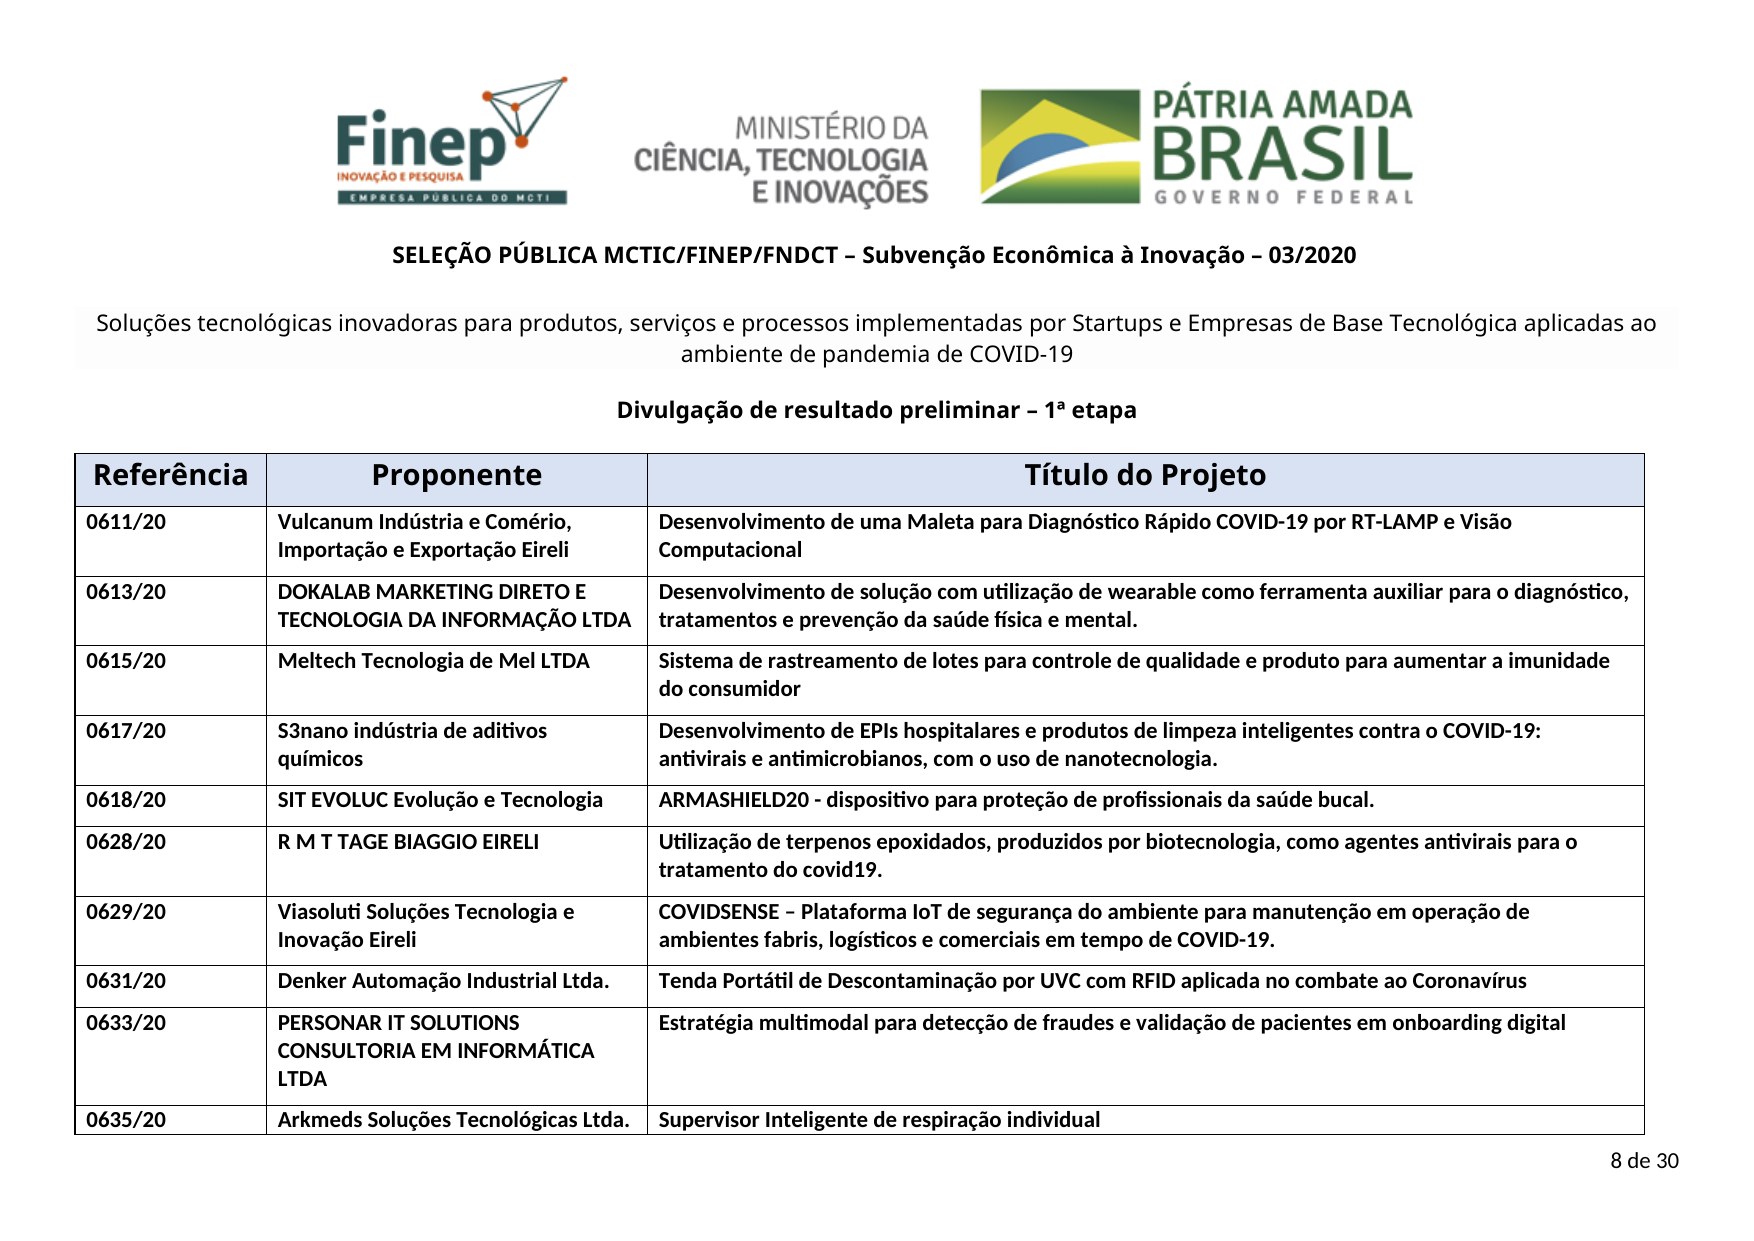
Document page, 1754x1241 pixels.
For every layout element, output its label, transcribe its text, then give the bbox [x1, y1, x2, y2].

table_cell Utilização de terpenos epoxidados, produzidos por biotecnologia, como agentes antivirais para o tratamento do covid19. [648, 827, 1644, 896]
table_cell Tenda Portátil de Descontaminação por UVC com RFID aplicada no combate ao Coronavírus [648, 966, 1644, 1007]
table_cell 0611/20 [76, 507, 266, 576]
table_cell 0629/20 [76, 897, 266, 965]
table_cell PERSONAR IT SOLUTIONS CONSULTORIA EM INFORMÁTICA LTDA [267, 1008, 647, 1104]
table_cell Vulcanum Indústria e Comério, Importação e Exportação Eireli [267, 507, 647, 576]
table_cell 0613/20 [76, 577, 266, 645]
table_cell Meltech Tecnologia de Mel LTDA [267, 646, 647, 715]
table_cell Desenvolvimento de solução com utilização de wearable como ferramenta auxiliar para o diagnóstico, tratamentos e prevenção da saúde física e mental. [648, 577, 1644, 645]
table_cell 0618/20 [76, 786, 266, 826]
table_header Título do Projeto [648, 454, 1644, 506]
table_cell 0628/20 [76, 827, 266, 896]
table_cell R M T TAGE BIAGGIO EIRELI [267, 827, 647, 896]
table_cell 0633/20 [76, 1008, 266, 1104]
table_cell Desenvolvimento de uma Maleta para Diagnóstico Rápido COVID-19 por RT-LAMP e Visão Computacional [648, 507, 1644, 576]
table_cell DOKALAB MARKETING DIRETO E TECNOLOGIA DA INFORMAÇÃO LTDA [267, 577, 647, 645]
table_cell Arkmeds Soluções Tecnológicas Ltda. [267, 1106, 647, 1133]
table_cell Estratégia multimodal para detecção de fraudes e validação de pacientes em onboarding digital [648, 1008, 1644, 1104]
table_cell Viasoluti Soluções Tecnologia e Inovação Eireli [267, 897, 647, 965]
table_cell S3nano indústria de aditivos químicos [267, 716, 647, 784]
table_cell 0615/20 [76, 646, 266, 715]
table_cell Denker Automação Industrial Ltda. [267, 966, 647, 1007]
table_cell 0617/20 [76, 716, 266, 784]
table_cell Supervisor Inteligente de respiração individual [648, 1106, 1644, 1133]
table_cell Desenvolvimento de EPIs hospitalares e produtos de limpeza inteligentes contra o COVID-19: antivirais e antimicrobianos, com o uso de nanotecnologia. [648, 716, 1644, 784]
table_cell Sistema de rastreamento de lotes para controle de qualidade e produto para aumentar a imunidade do consumidor [648, 646, 1644, 715]
table_cell 0631/20 [76, 966, 266, 1007]
table_header Referência [76, 454, 266, 506]
table_cell ARMASHIELD20 - dispositivo para proteção de profissionais da saúde bucal. [648, 786, 1644, 826]
table_cell SIT EVOLUC Evolução e Tecnologia [267, 786, 647, 826]
table_cell COVIDSENSE – Plataforma IoT de segurança do ambiente para manutenção em operação de ambientes fabris, logísticos e comerciais em tempo de COVID-19. [648, 897, 1644, 965]
table_cell 0635/20 [76, 1106, 266, 1133]
table_header Proponente [267, 454, 647, 506]
